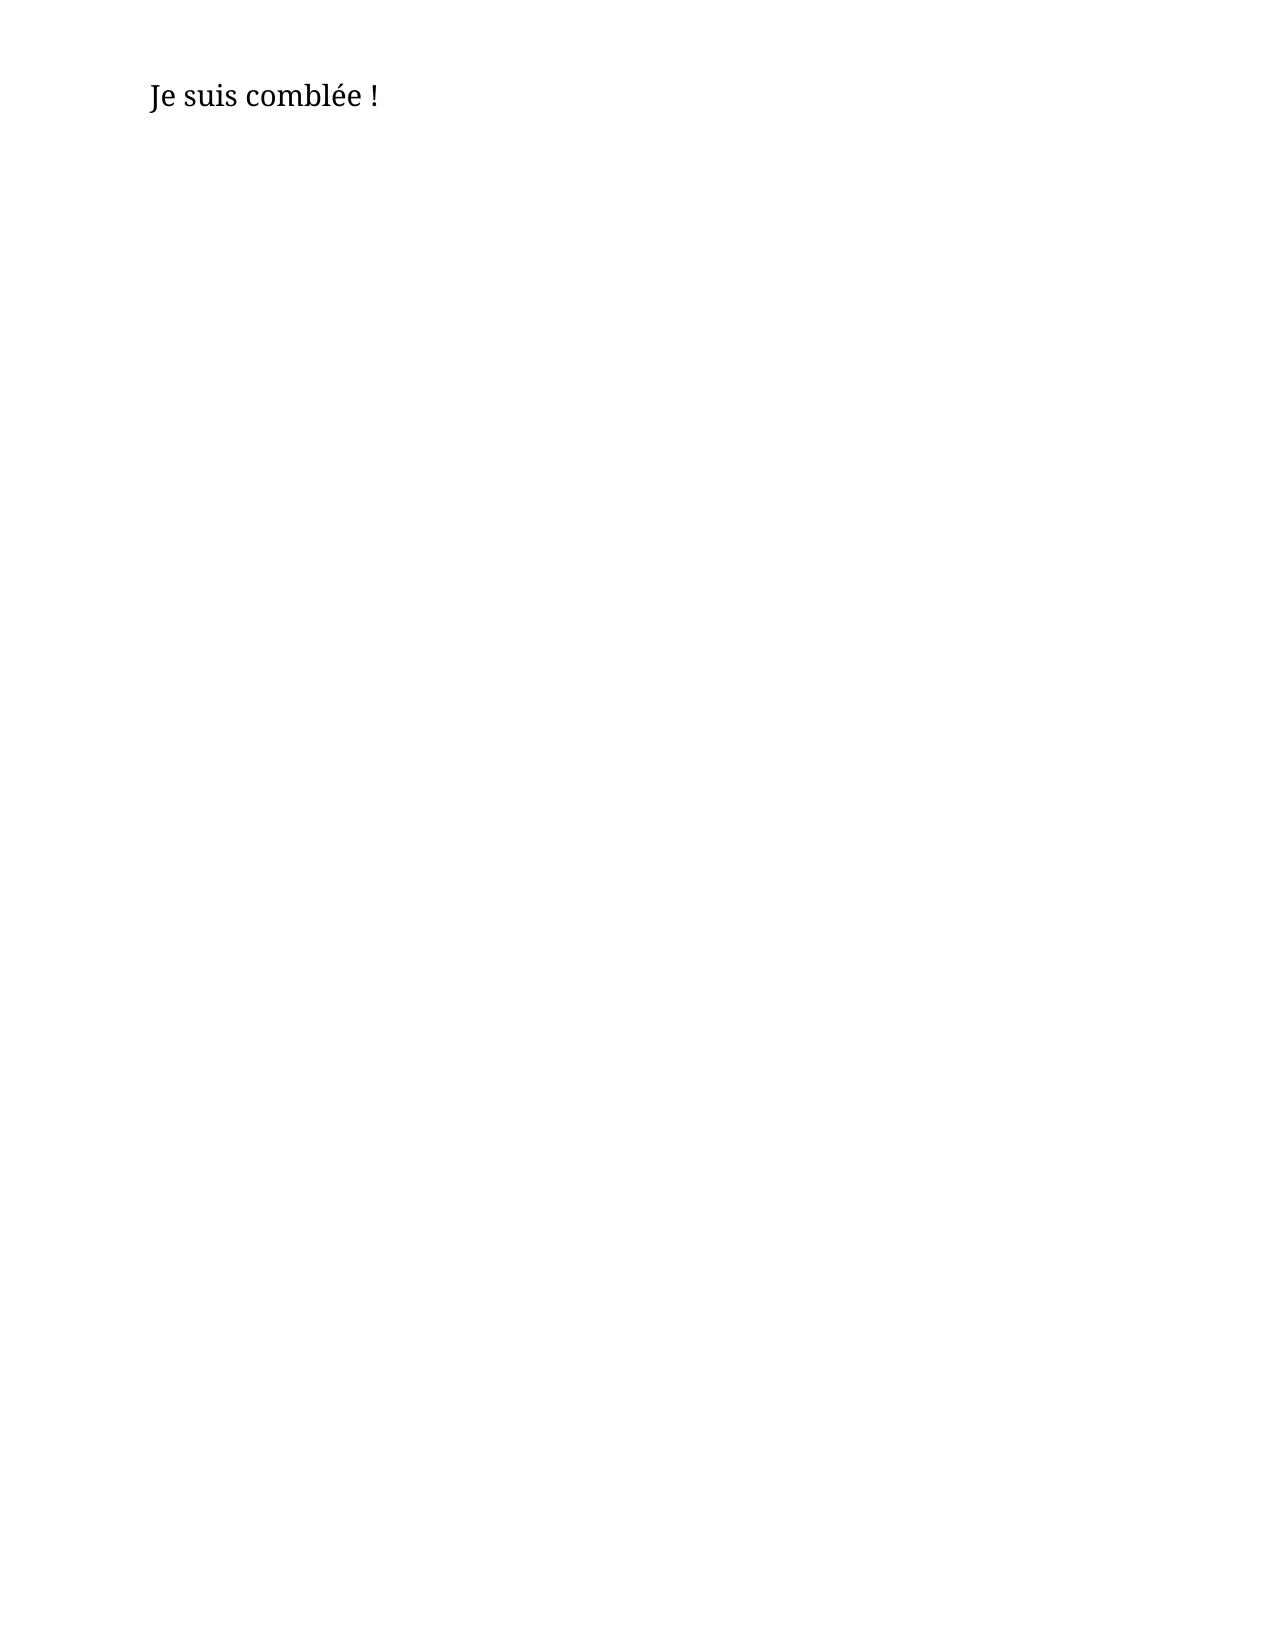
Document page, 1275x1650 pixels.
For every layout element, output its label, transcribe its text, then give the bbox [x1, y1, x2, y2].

text Je suis comblée ! [150, 75, 1125, 115]
